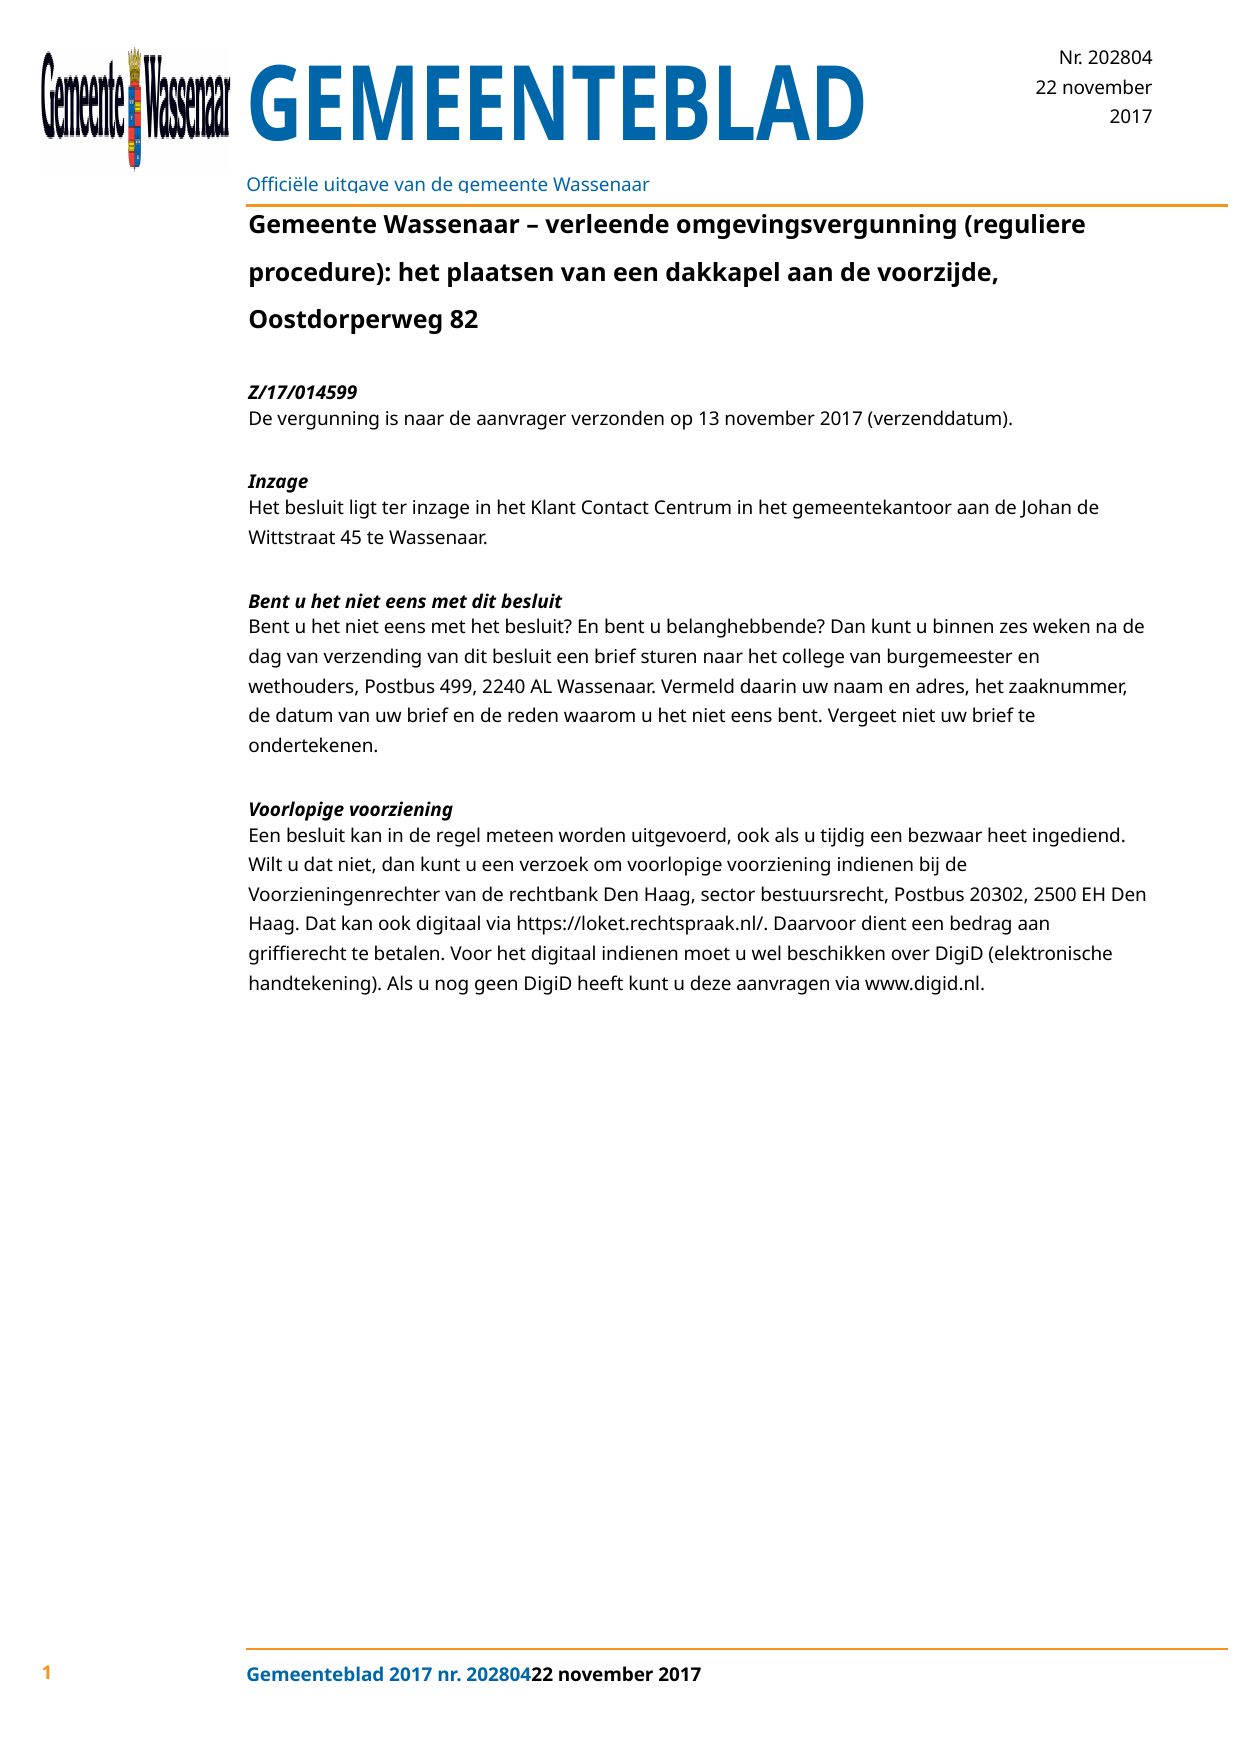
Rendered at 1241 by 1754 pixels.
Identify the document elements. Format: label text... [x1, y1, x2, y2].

text Bent u het niet eens met het besluit? En bent u belanghebbende? Dan kunt u binnen zes weken na de dag van verzending van dit besluit een brief sturen naar het college van burgemeester en wethouders, Postbus 499, 2240 AL Wassenaar. Vermeld daarin uw naam en adres, het zaaknummer, de datum van uw brief en de reden waarom u het niet eens bent. Vergeet niet uw brief te ondertekenen. [248, 614, 1152, 758]
text Voorlopige voorziening [248, 796, 1152, 822]
text Z/17/014599 [248, 379, 1152, 405]
text Het besluit ligt ter inzage in het Klant Contact Centrum in het gemeentekantoor aan de Johan de Wittstraat 45 te Wassenaar. [248, 494, 1152, 550]
text Inzage [248, 469, 1152, 494]
text Gemeente Wassenaar – verleende omgevingsvergunning (reguliere procedure): het plaatsen van een dakkapel aan de voorzijde, Oostdorperweg 82 [248, 207, 1152, 336]
text De vergunning is naar de aanvrager verzonden op 13 november 2017 (verzenddatum). [248, 405, 1152, 431]
picture [41, 47, 231, 172]
text Bent u het niet eens met dit besluit [248, 588, 1152, 614]
text Een besluit kan in de regel meteen worden uitgevoerd, ook als u tijdig een bezwaar heet ingediend. Wilt u dat niet, dan kunt u een verzoek om voorlopige voorziening indienen bij de Voorzieningenrechter van de rechtbank Den Haag, sector bestuursrecht, Postbus 20302, 2500 EH Den Haag. Dat kan ook digitaal via https://loket.rechtspraak.nl/. Daarvoor dient een bedrag aan griffierecht te betalen. Voor het digitaal indienen moet u wel beschikken over DigiD (elektronische handtekening). Als u nog geen DigiD heeft kunt u deze aanvragen via www.digid.nl. [248, 822, 1152, 995]
